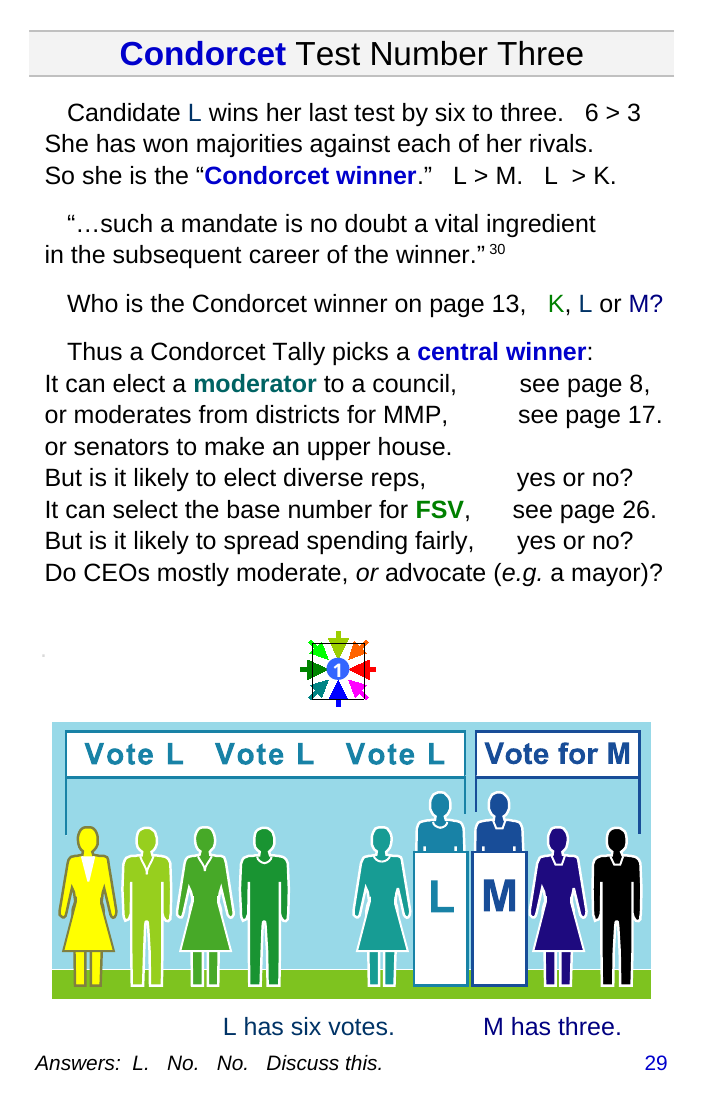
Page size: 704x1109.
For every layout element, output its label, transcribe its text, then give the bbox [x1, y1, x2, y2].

table_cell Condorcet Test Number Three Candidate L wins her last test by six to three. 6 > 3 She has won majorities against each of her rivals. So she is the “Condorcet winner.” L > M. L > K. “…such a mandate is no doubt a vital ingredient in the subsequent career of the winner.” Who is the Condorcet winner on page 13, K, L or M? Thus a Condorcet Tally picks a central winner: It can elect a moderator to a council, see page 8, or moderates from districts for MMP, see page 17. or senators to make an upper house. But is it likely to elect diverse reps, yes or no? It can select the base number for FSV, see page 26. But is it likely to spread spending fairly, yes or no? Do CEOs mostly moderate, or advocate (e.g. a mayor)? Here is the center. L has six votes. M has three. Answers: L. No. No. Discuss this. 29 [29, 77, 674, 1079]
